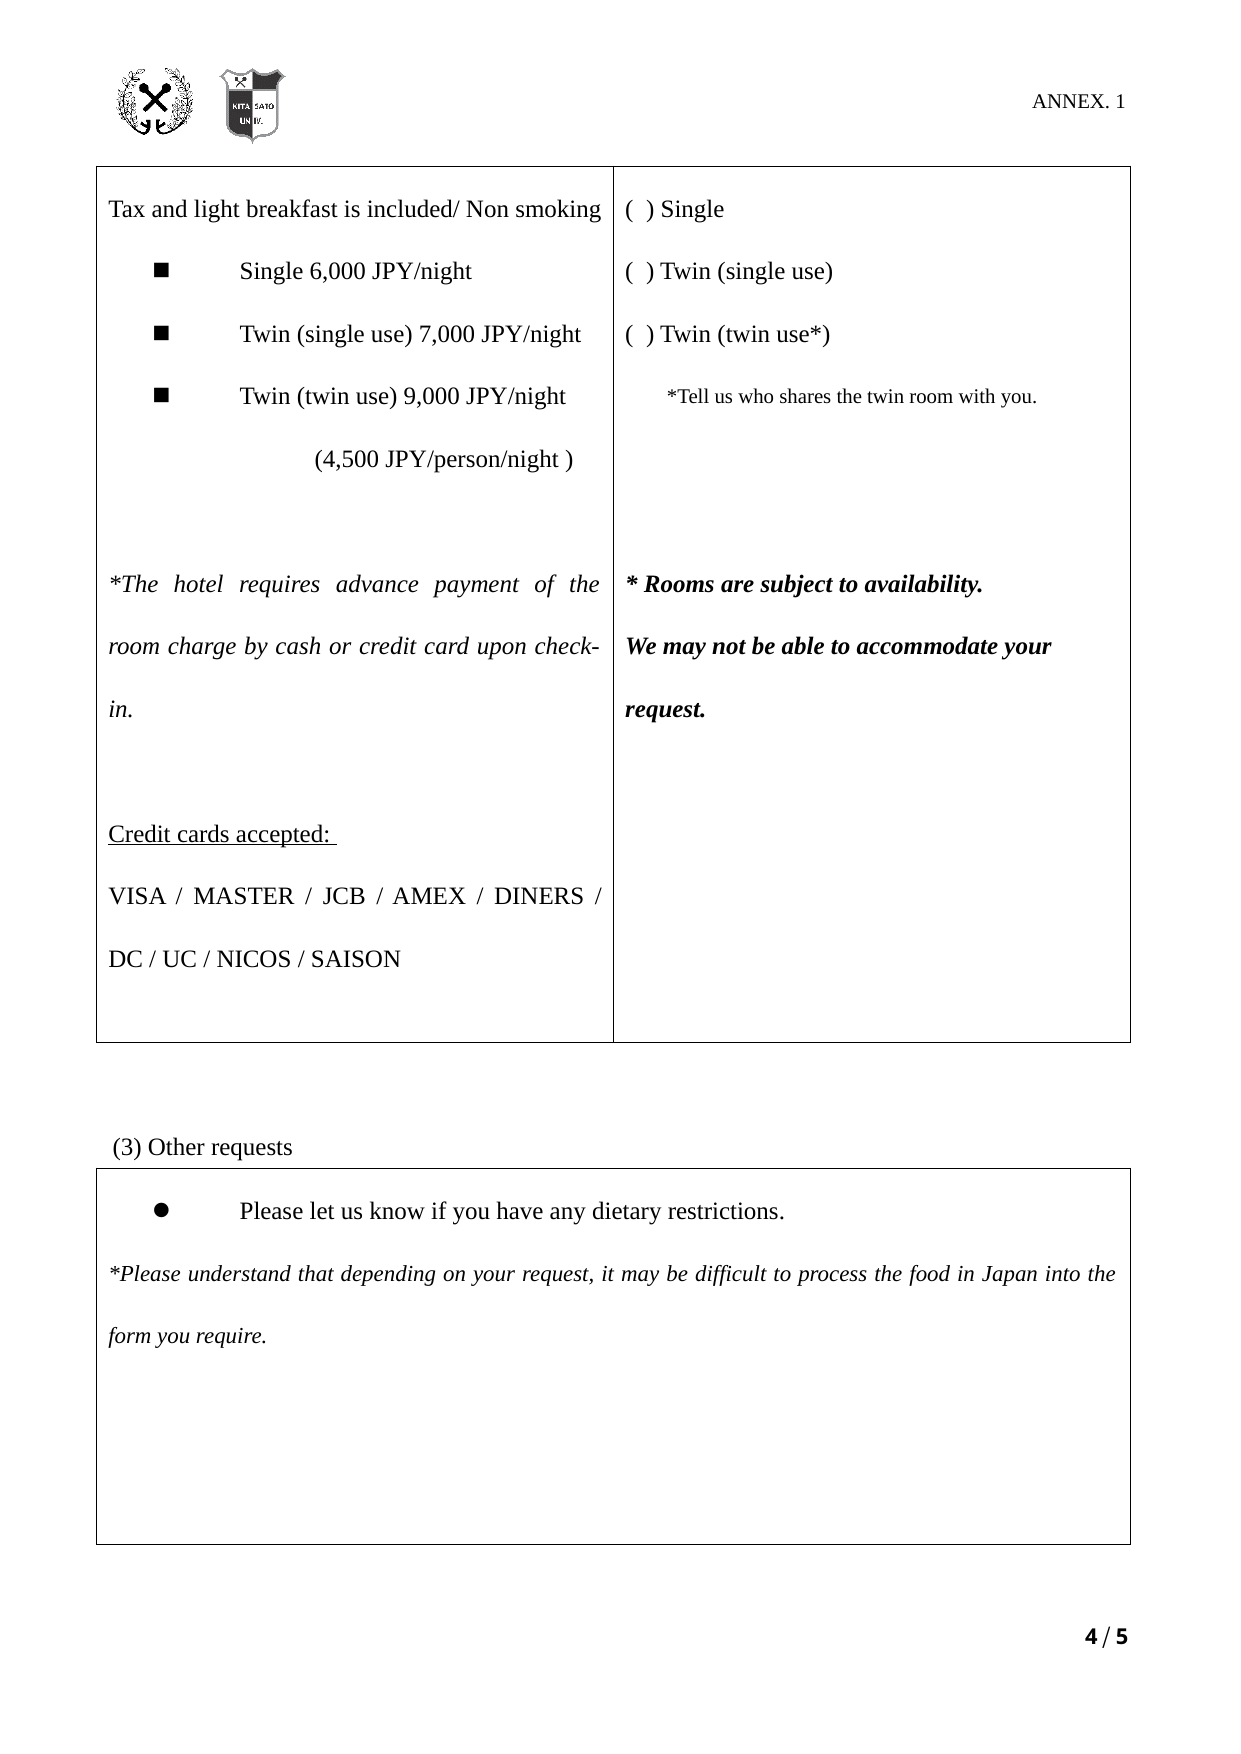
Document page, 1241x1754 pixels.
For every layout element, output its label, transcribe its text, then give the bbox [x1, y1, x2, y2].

table_header ( ) Single ( ) Twin (single use) ( ) Twin (twin use*) *Tell us who shares the twin room with you. * Rooms are subject to availability. We may not be able to accommodate your request. [614, 167, 1130, 1042]
table_header Please let us know if you have any dietary restrictions. *Please understand that depending on your request, it may be difficult to process the food in Japan into the form you require. [97, 1169, 1130, 1544]
text (3) Other requests [112, 1105, 1128, 1168]
table_header Tax and light breakfast is included/ Non smoking Single 6,000 JPY/night Twin (single use) 7,000 JPY/night Twin (twin use) 9,000 JPY/night (4,500 JPY/person/night ) *The hotel requires advance payment of the room charge by cash or credit card upon check-in. Credit cards accepted: VISA / MASTER / JCB / AMEX / DINERS / DC / UC / NICOS / SAISON [97, 167, 613, 1042]
